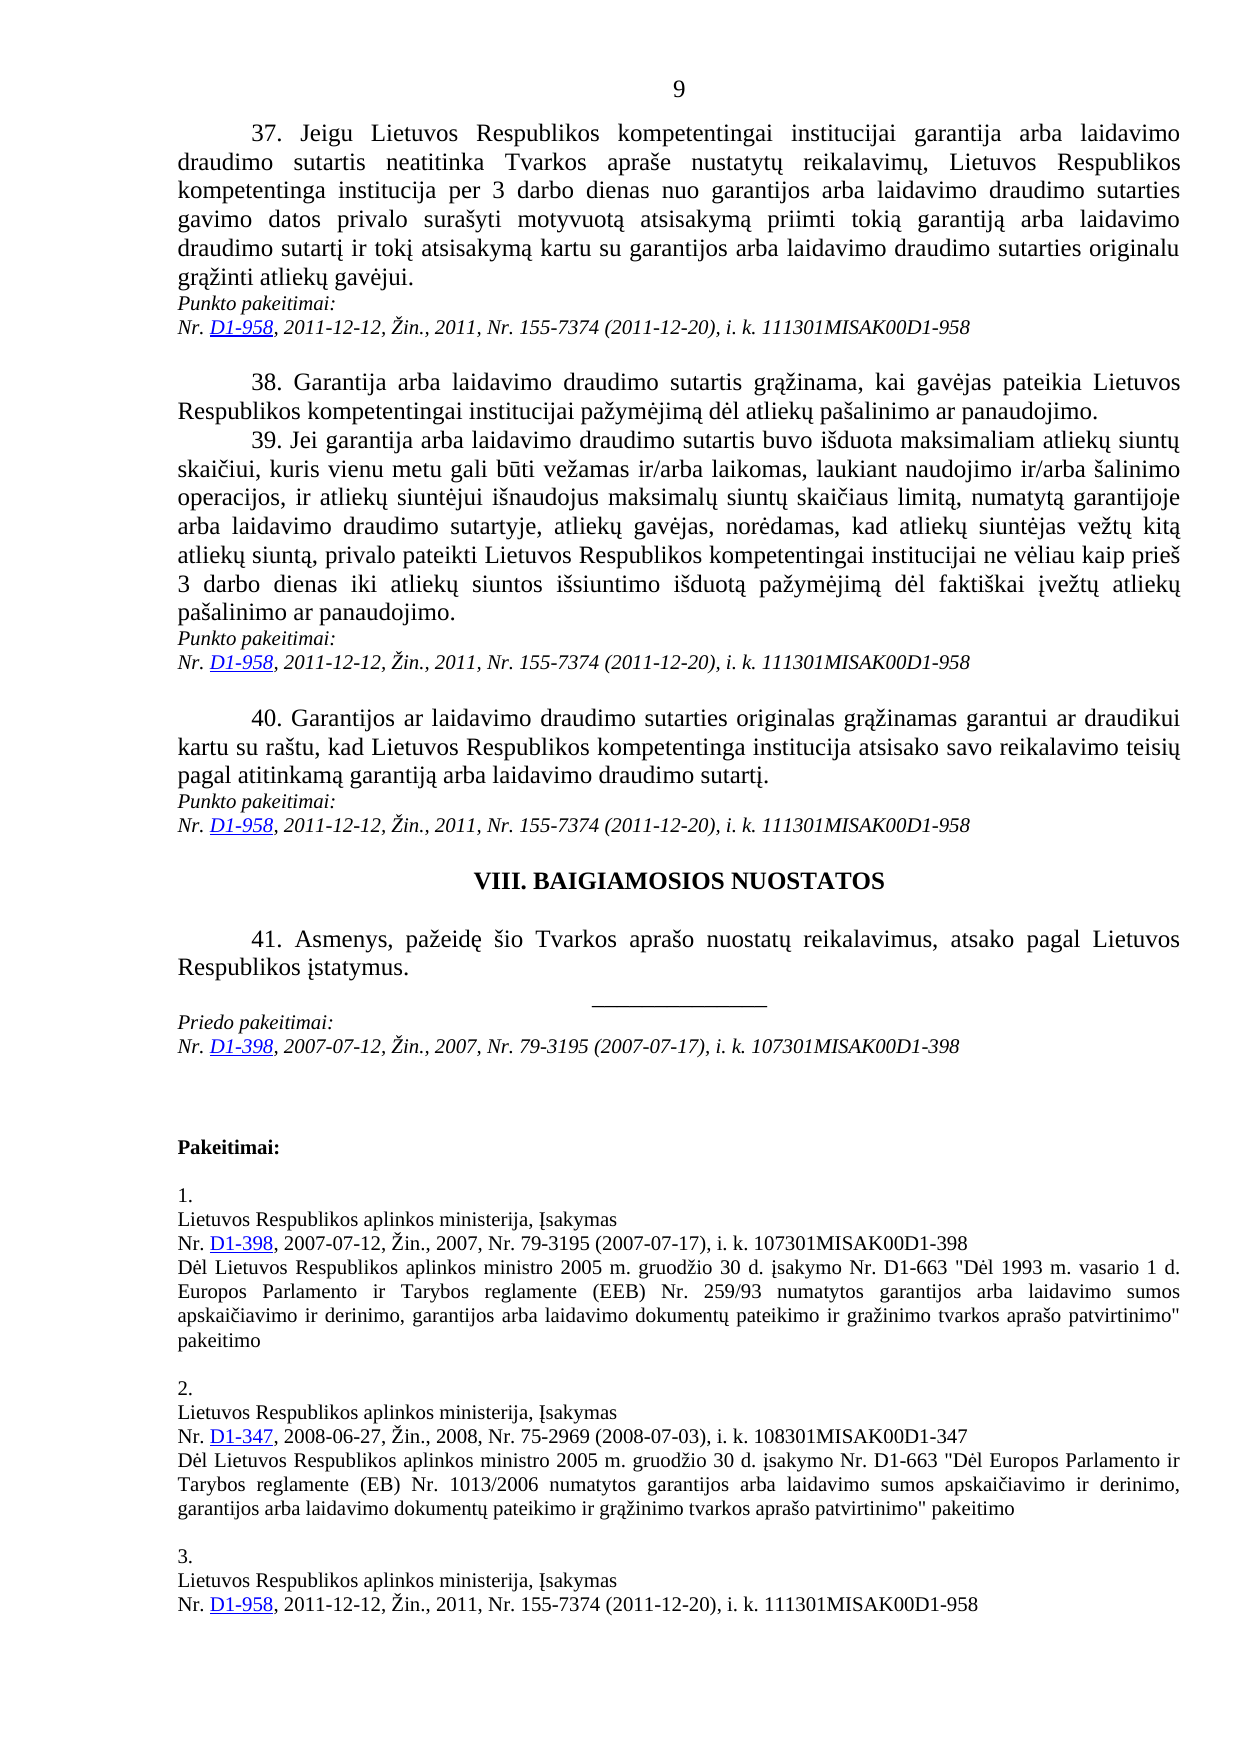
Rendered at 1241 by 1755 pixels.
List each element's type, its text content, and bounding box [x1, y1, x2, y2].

text Nr. D1-398, 2007-07-12, Žin., 2007, Nr. 79-3195 (2007-07-17), i. k. 107301MISAK00D1-398 [177, 1034, 1181, 1058]
text Priedo pakeitimai: [177, 1010, 1181, 1034]
text Nr. D1-958, 2011-12-12, Žin., 2011, Nr. 155-7374 (2011-12-20), i. k. 111301MISAK00D1-958 [177, 1592, 1181, 1616]
text Lietuvos Respublikos aplinkos ministerija, Įsakymas [177, 1568, 1181, 1592]
text VIII. BAIGIAMOSIOS NUOSTATOS [177, 866, 1181, 895]
text Nr. D1-958, 2011-12-12, Žin., 2011, Nr. 155-7374 (2011-12-20), i. k. 111301MISAK00D1-958 [177, 650, 1181, 674]
text 38. Garantija arba laidavimo draudimo sutartis grąžinama, kai gavėjas pateikia Lietuvos Respublikos kompetentingai institucijai pažymėjimą dėl atliekų pašalinimo ar panaudojimo. [177, 367, 1181, 425]
text 41. Asmenys, pažeidę šio Tvarkos aprašo nuostatų reikalavimus, atsako pagal Lietuvos Respublikos įstatymus. [177, 924, 1181, 981]
text Punkto pakeitimai: [177, 789, 1181, 813]
text Nr. D1-398, 2007-07-12, Žin., 2007, Nr. 79-3195 (2007-07-17), i. k. 107301MISAK00D1-398 [177, 1231, 1181, 1255]
text 37. Jeigu Lietuvos Respublikos kompetentingai institucijai garantija arba laidavimo draudimo sutartis neatitinka Tvarkos apraše nustatytų reikalavimų, Lietuvos Respublikos kompetentinga institucija per 3 darbo dienas nuo garantijos arba laidavimo draudimo sutarties gavimo datos privalo surašyti motyvuotą atsisakymą priimti tokią garantiją arba laidavimo draudimo sutartį ir tokį atsisakymą kartu su garantijos arba laidavimo draudimo sutarties originalu grąžinti atliekų gavėjui. [177, 118, 1181, 291]
text ______________ [177, 981, 1181, 1010]
text 3. [177, 1544, 1181, 1568]
text Nr. D1-958, 2011-12-12, Žin., 2011, Nr. 155-7374 (2011-12-20), i. k. 111301MISAK00D1-958 [177, 315, 1181, 339]
text Lietuvos Respublikos aplinkos ministerija, Įsakymas [177, 1400, 1181, 1424]
text 2. [177, 1376, 1181, 1400]
text Dėl Lietuvos Respublikos aplinkos ministro 2005 m. gruodžio 30 d. įsakymo Nr. D1-663 "Dėl 1993 m. vasario 1 d. Europos Parlamento ir Tarybos reglamente (EEB) Nr. 259/93 numatytos garantijos arba laidavimo sumos apskaičiavimo ir derinimo, garantijos arba laidavimo dokumentų pateikimo ir gražinimo tvarkos aprašo patvirtinimo" pakeitimo [177, 1255, 1181, 1352]
text Lietuvos Respublikos aplinkos ministerija, Įsakymas [177, 1207, 1181, 1231]
text Dėl Lietuvos Respublikos aplinkos ministro 2005 m. gruodžio 30 d. įsakymo Nr. D1-663 "Dėl Europos Parlamento ir Tarybos reglamente (EB) Nr. 1013/2006 numatytos garantijos arba laidavimo sumos apskaičiavimo ir derinimo, garantijos arba laidavimo dokumentų pateikimo ir grąžinimo tvarkos aprašo patvirtinimo" pakeitimo [177, 1448, 1181, 1520]
text Punkto pakeitimai: [177, 291, 1181, 315]
text 40. Garantijos ar laidavimo draudimo sutarties originalas grąžinamas garantui ar draudikui kartu su raštu, kad Lietuvos Respublikos kompetentinga institucija atsisako savo reikalavimo teisių pagal atitinkamą garantiją arba laidavimo draudimo sutartį. [177, 703, 1181, 789]
text Pakeitimai: [177, 1135, 1181, 1159]
text Nr. D1-347, 2008-06-27, Žin., 2008, Nr. 75-2969 (2008-07-03), i. k. 108301MISAK00D1-347 [177, 1424, 1181, 1448]
text 39. Jei garantija arba laidavimo draudimo sutartis buvo išduota maksimaliam atliekų siuntų skaičiui, kuris vienu metu gali būti vežamas ir/arba laikomas, laukiant naudojimo ir/arba šalinimo operacijos, ir atliekų siuntėjui išnaudojus maksimalų siuntų skaičiaus limitą, numatytą garantijoje arba laidavimo draudimo sutartyje, atliekų gavėjas, norėdamas, kad atliekų siuntėjas vežtų kitą atliekų siuntą, privalo pateikti Lietuvos Respublikos kompetentingai institucijai ne vėliau kaip prieš 3 darbo dienas iki atliekų siuntos išsiuntimo išduotą pažymėjimą dėl faktiškai įvežtų atliekų pašalinimo ar panaudojimo. [177, 425, 1181, 626]
text Punkto pakeitimai: [177, 626, 1181, 650]
text 1. [177, 1183, 1181, 1207]
text Nr. D1-958, 2011-12-12, Žin., 2011, Nr. 155-7374 (2011-12-20), i. k. 111301MISAK00D1-958 [177, 813, 1181, 837]
